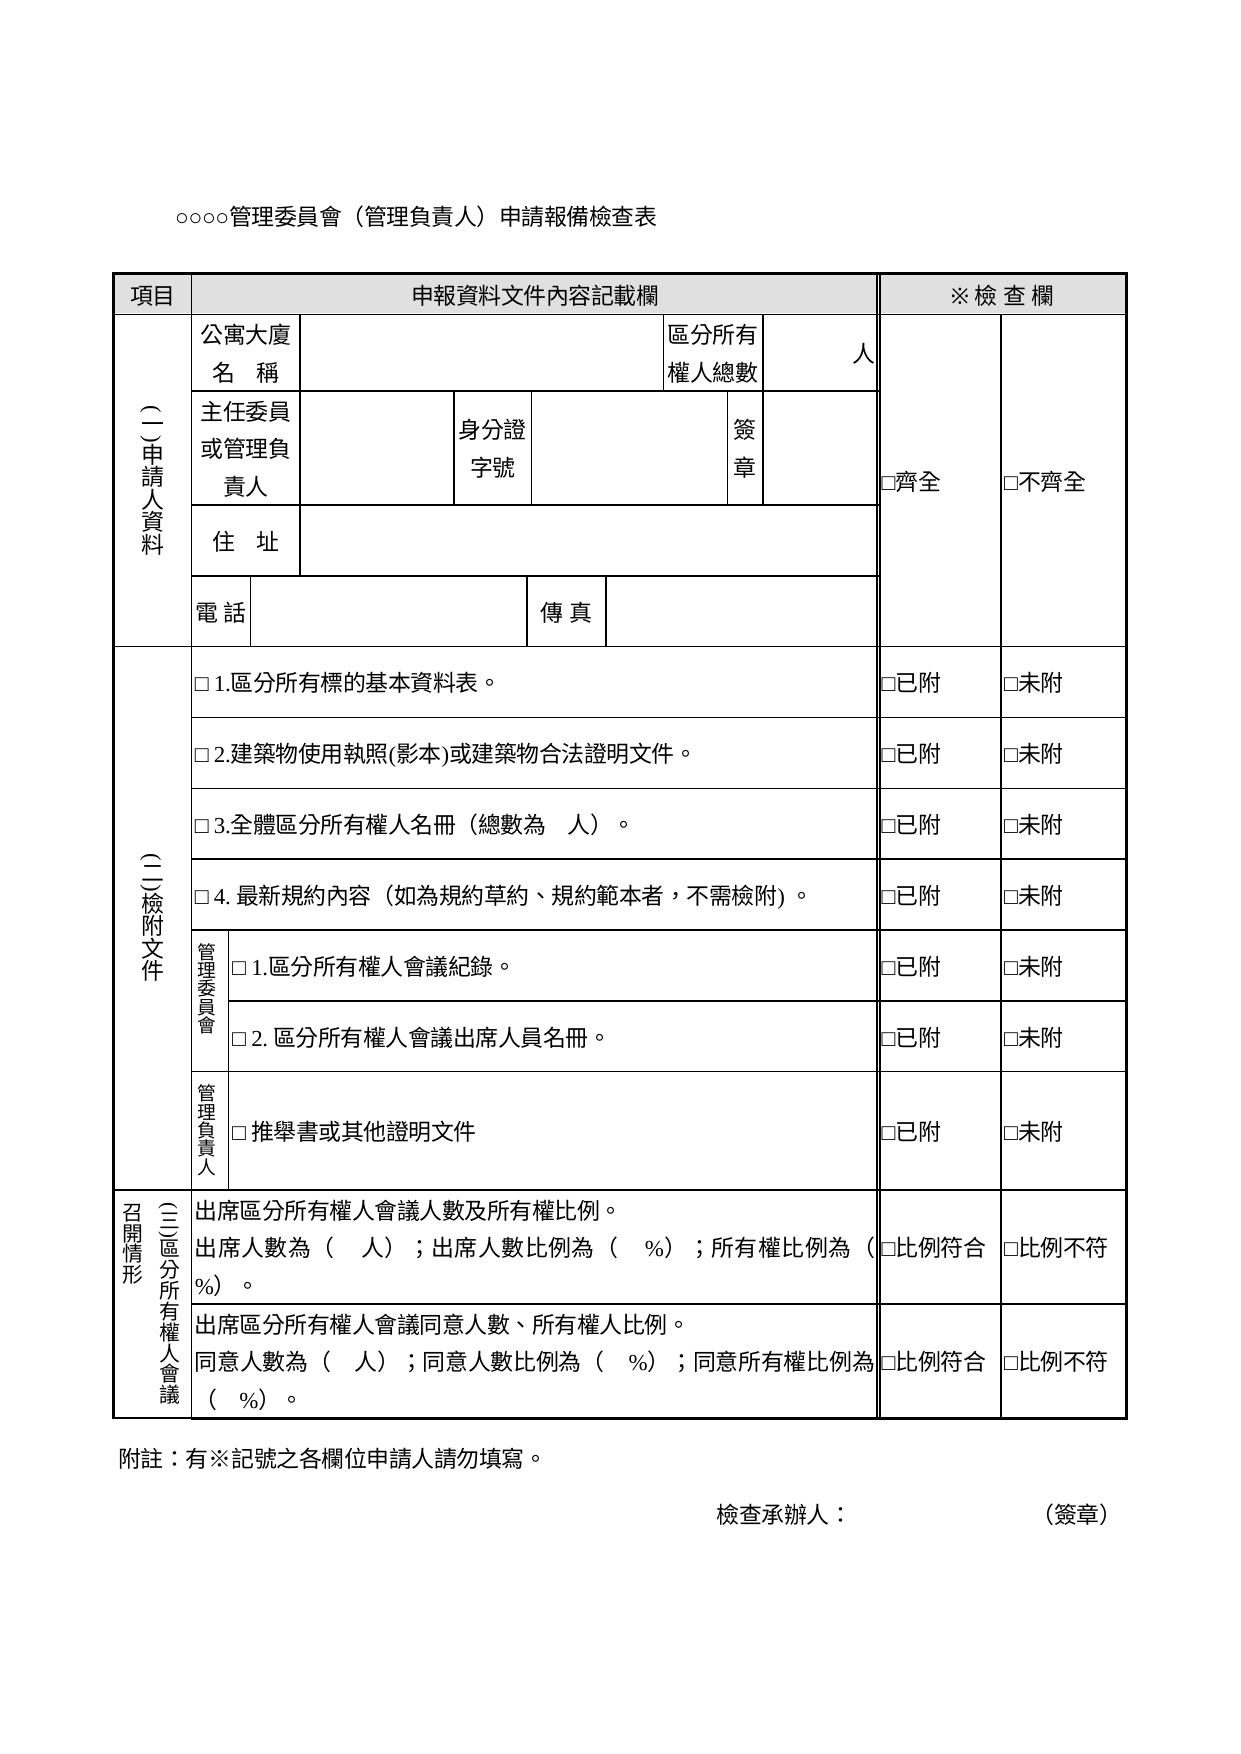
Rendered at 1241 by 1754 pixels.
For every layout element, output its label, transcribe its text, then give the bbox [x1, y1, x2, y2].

table_cell □ 1.區分所有標的基本資料表。 [192, 647, 876, 717]
table_cell □不齊全 [1002, 315, 1125, 646]
table_cell 公寓大廈 名 稱 [192, 315, 299, 390]
table_cell □比例不符 [1002, 1305, 1125, 1417]
table_cell □ 2. 區分所有權人會議出席人員名冊。 [229, 1002, 876, 1071]
table_cell □已附 [881, 1072, 1000, 1189]
table_cell □ 4. 最新規約內容（如為規約草約、規約範本者，不需檢附) 。 [192, 860, 876, 929]
table_cell (三)區分所有權人會議召開情形 [115, 1191, 191, 1417]
table_cell [532, 392, 727, 504]
text ○○○○管理委員會（管理負責人）申請報備檢查表 [118, 197, 1122, 234]
table_cell □未附 [1002, 647, 1125, 717]
table_cell □ 1.區分所有權人會議紀錄。 [229, 931, 876, 1000]
table_cell □齊全 [881, 315, 1000, 646]
table_cell □已附 [881, 647, 1000, 717]
table_cell 出席區分所有權人會議人數及所有權比例。 出席人數為（ 人）；出席人數比例為（ %）；所有權比例為（ %）。 [192, 1191, 876, 1303]
table_cell □ 推舉書或其他證明文件 [229, 1072, 876, 1189]
table_cell □未附 [1002, 860, 1125, 929]
table_header 項目 [115, 275, 191, 313]
table_cell 傳 真 [528, 577, 605, 646]
table_cell □ 2.建築物使用執照(影本)或建築物合法證明文件。 [192, 718, 876, 787]
table_cell □已附 [881, 860, 1000, 929]
table_cell 管理委員會 [192, 931, 228, 1071]
table_cell [301, 392, 453, 504]
table_header ※ 檢 查 欄 [881, 275, 1125, 313]
table_cell □未附 [1002, 789, 1125, 858]
table_cell □已附 [881, 1002, 1000, 1071]
table_cell □未附 [1002, 1002, 1125, 1071]
table_cell □未附 [1002, 718, 1125, 787]
table_cell □比例不符 [1002, 1191, 1125, 1303]
table_cell (二)檢附文件 [115, 647, 191, 1189]
table_cell 簽章 [728, 392, 762, 504]
table_cell □未附 [1002, 931, 1125, 1000]
table_cell □比例符合 [881, 1191, 1000, 1303]
table_cell □未附 [1002, 1072, 1125, 1189]
table_cell 身分證 字號 [455, 392, 531, 504]
table_header 申報資料文件內容記載欄 [192, 275, 876, 313]
table_cell □已附 [881, 931, 1000, 1000]
table_cell [301, 315, 663, 390]
table_cell 電 話 [192, 577, 250, 646]
table_cell □ 3.全體區分所有權人名冊（總數為 人）。 [192, 789, 876, 858]
table_cell □比例符合 [881, 1305, 1000, 1417]
table_cell (一)申請人資料 [115, 315, 191, 646]
table_cell [764, 392, 876, 504]
table_cell 人 [764, 315, 876, 390]
table_cell 管理負責人 [192, 1072, 228, 1189]
table_cell [301, 506, 876, 575]
table_cell □已附 [881, 789, 1000, 858]
table_cell 區分所有 權人總數 [664, 315, 762, 390]
table_cell [251, 577, 526, 646]
table_cell 出席區分所有權人會議同意人數、所有權人比例。 同意人數為（ 人）；同意人數比例為（ %）；同意所有權比例為（ %）。 [192, 1305, 876, 1417]
text 附註：有※記號之各欄位申請人請勿填寫。 [118, 1439, 1122, 1476]
table_cell □已附 [881, 718, 1000, 787]
table_cell [607, 577, 876, 646]
table_cell 住 址 [192, 506, 299, 575]
text 檢查承辦人： （簽章） [118, 1495, 1122, 1533]
table_cell 主任委員或管理負責人 [192, 392, 299, 504]
